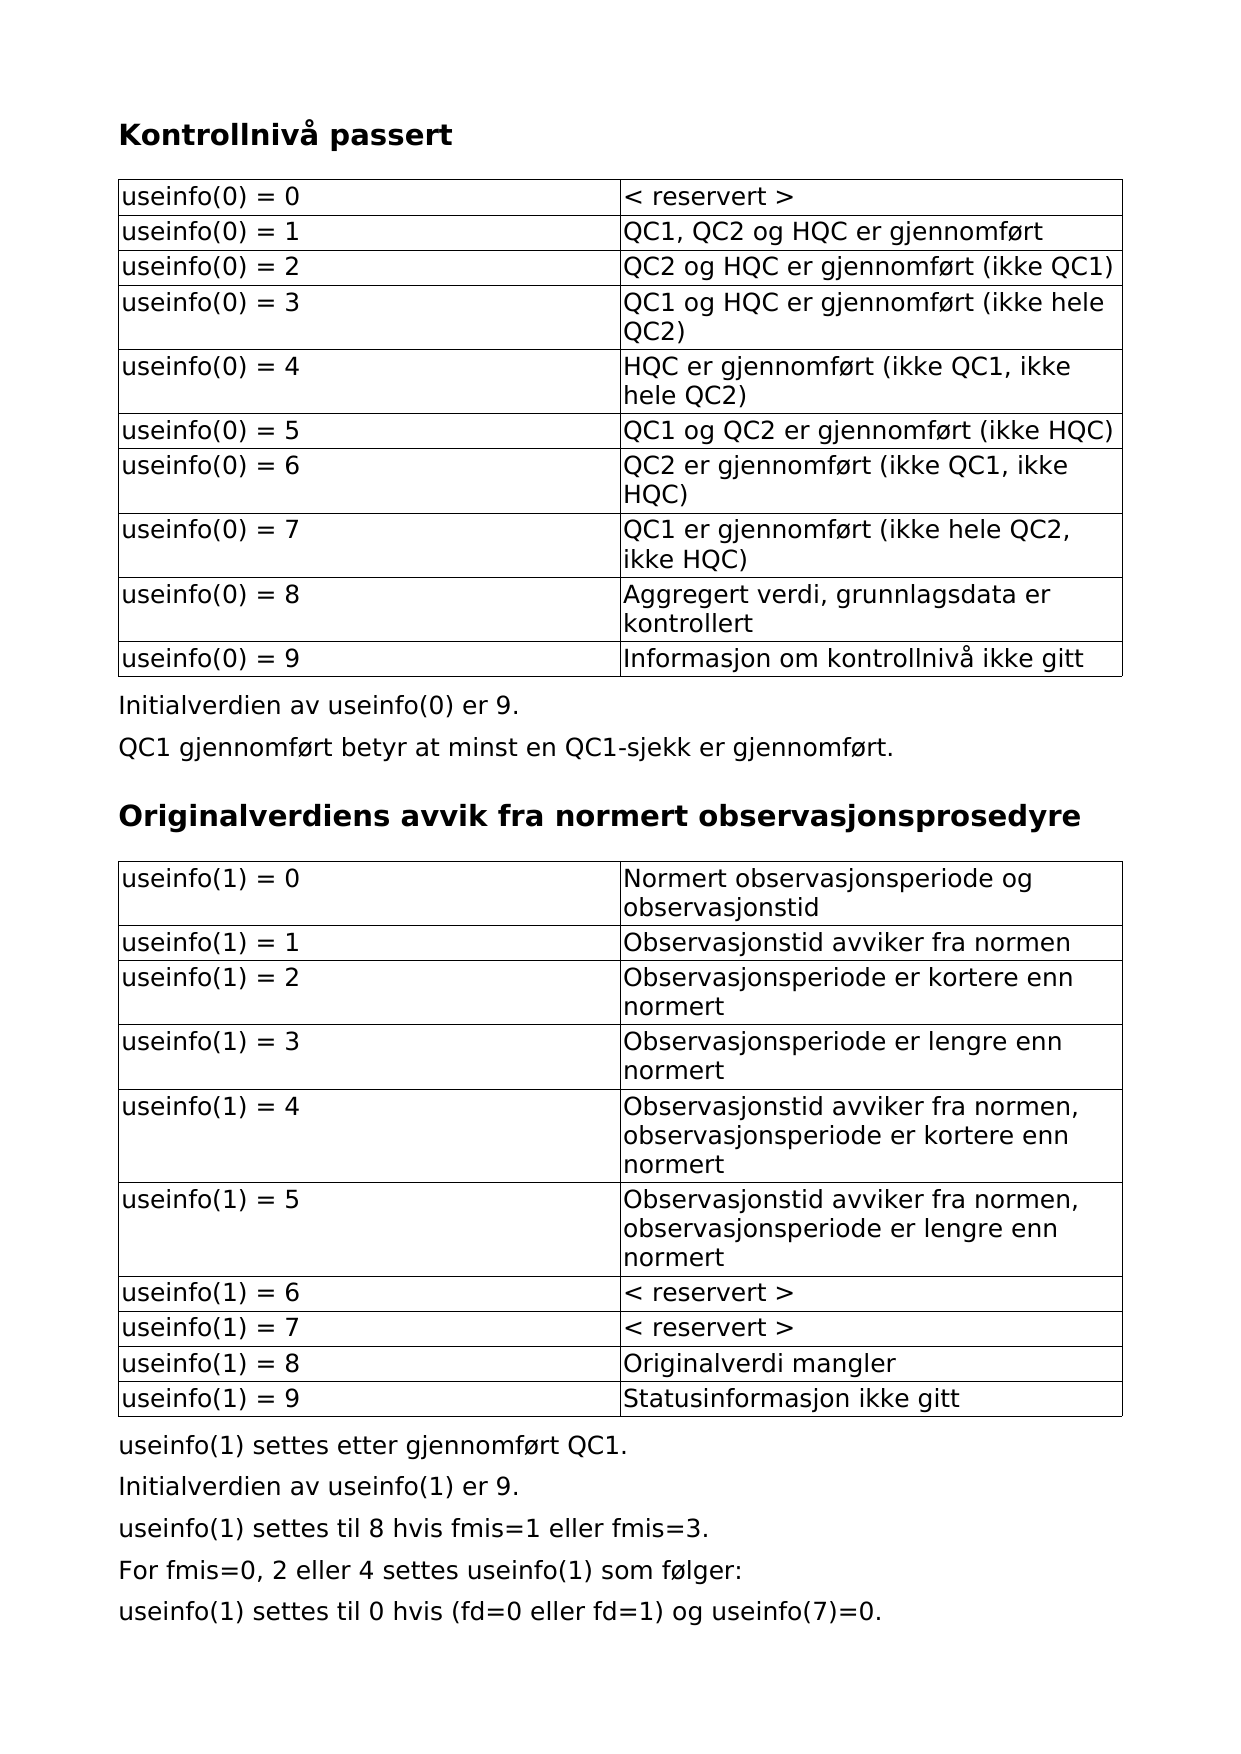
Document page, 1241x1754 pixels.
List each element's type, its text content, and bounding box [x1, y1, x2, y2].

table_cell Observasjonsperiode er kortere enn normert [621, 961, 1122, 1024]
table_cell Statusinformasjon ikke gitt [621, 1382, 1122, 1416]
text Initialverdien av useinfo(0) er 9. [118, 691, 1122, 720]
table_cell Informasjon om kontrollnivå ikke gitt [621, 642, 1122, 676]
table_header < reservert > [621, 180, 1122, 214]
table_cell QC1 og HQC er gjennomført (ikke hele QC2) [621, 286, 1122, 349]
table_cell Observasjonstid avviker fra normen, observasjonsperiode er kortere enn normert [621, 1090, 1122, 1182]
table_cell QC1, QC2 og HQC er gjennomført [621, 216, 1122, 249]
table_cell useinfo(0) = 1 [119, 216, 620, 249]
table_cell useinfo(0) = 6 [119, 449, 620, 513]
table_header useinfo(0) = 0 [119, 180, 620, 214]
table_cell useinfo(0) = 9 [119, 642, 620, 676]
table_cell useinfo(0) = 5 [119, 414, 620, 448]
table_cell < reservert > [621, 1312, 1122, 1346]
table_cell useinfo(0) = 8 [119, 578, 620, 641]
table_cell useinfo(1) = 5 [119, 1183, 620, 1276]
subtitle Originalverdiens avvik fra normert observasjonsprosedyre [118, 799, 1122, 833]
table_cell useinfo(0) = 4 [119, 350, 620, 413]
table_cell useinfo(1) = 6 [119, 1277, 620, 1311]
table_cell Observasjonstid avviker fra normen [621, 926, 1122, 960]
table_cell QC2 er gjennomført (ikke QC1, ikke HQC) [621, 449, 1122, 513]
table_cell < reservert > [621, 1277, 1122, 1311]
table_cell useinfo(1) = 9 [119, 1382, 620, 1416]
table_cell useinfo(1) = 8 [119, 1347, 620, 1381]
table_cell useinfo(1) = 1 [119, 926, 620, 960]
text useinfo(1) settes til 0 hvis (fd=0 eller fd=1) og useinfo(7)=0. [118, 1597, 1122, 1627]
table_cell Aggregert verdi, grunnlagsdata er kontrollert [621, 578, 1122, 641]
text QC1 gjennomført betyr at minst en QC1-sjekk er gjennomført. [118, 733, 1122, 762]
table_cell useinfo(1) = 2 [119, 961, 620, 1024]
text For fmis=0, 2 eller 4 settes useinfo(1) som følger: [118, 1556, 1122, 1585]
table_header useinfo(1) = 0 [119, 862, 620, 925]
table_cell useinfo(0) = 3 [119, 286, 620, 349]
table_cell useinfo(0) = 7 [119, 514, 620, 577]
text useinfo(1) settes etter gjennomført QC1. [118, 1431, 1122, 1460]
table_cell Observasjonstid avviker fra normen, observasjonsperiode er lengre enn normert [621, 1183, 1122, 1276]
table_cell useinfo(1) = 3 [119, 1025, 620, 1089]
table_cell Originalverdi mangler [621, 1347, 1122, 1381]
table_cell QC1 og QC2 er gjennomført (ikke HQC) [621, 414, 1122, 448]
table_cell useinfo(1) = 4 [119, 1090, 620, 1182]
text useinfo(1) settes til 8 hvis fmis=1 eller fmis=3. [118, 1514, 1122, 1543]
subtitle Kontrollnivå passert [118, 118, 1122, 152]
table_header Normert observasjonsperiode og observasjonstid [621, 862, 1122, 925]
table_cell useinfo(1) = 7 [119, 1312, 620, 1346]
text Initialverdien av useinfo(1) er 9. [118, 1472, 1122, 1502]
table_cell Observasjonsperiode er lengre enn normert [621, 1025, 1122, 1089]
table_cell useinfo(0) = 2 [119, 251, 620, 285]
table_cell HQC er gjennomført (ikke QC1, ikke hele QC2) [621, 350, 1122, 413]
table_cell QC1 er gjennomført (ikke hele QC2, ikke HQC) [621, 514, 1122, 577]
table_cell QC2 og HQC er gjennomført (ikke QC1) [621, 251, 1122, 285]
